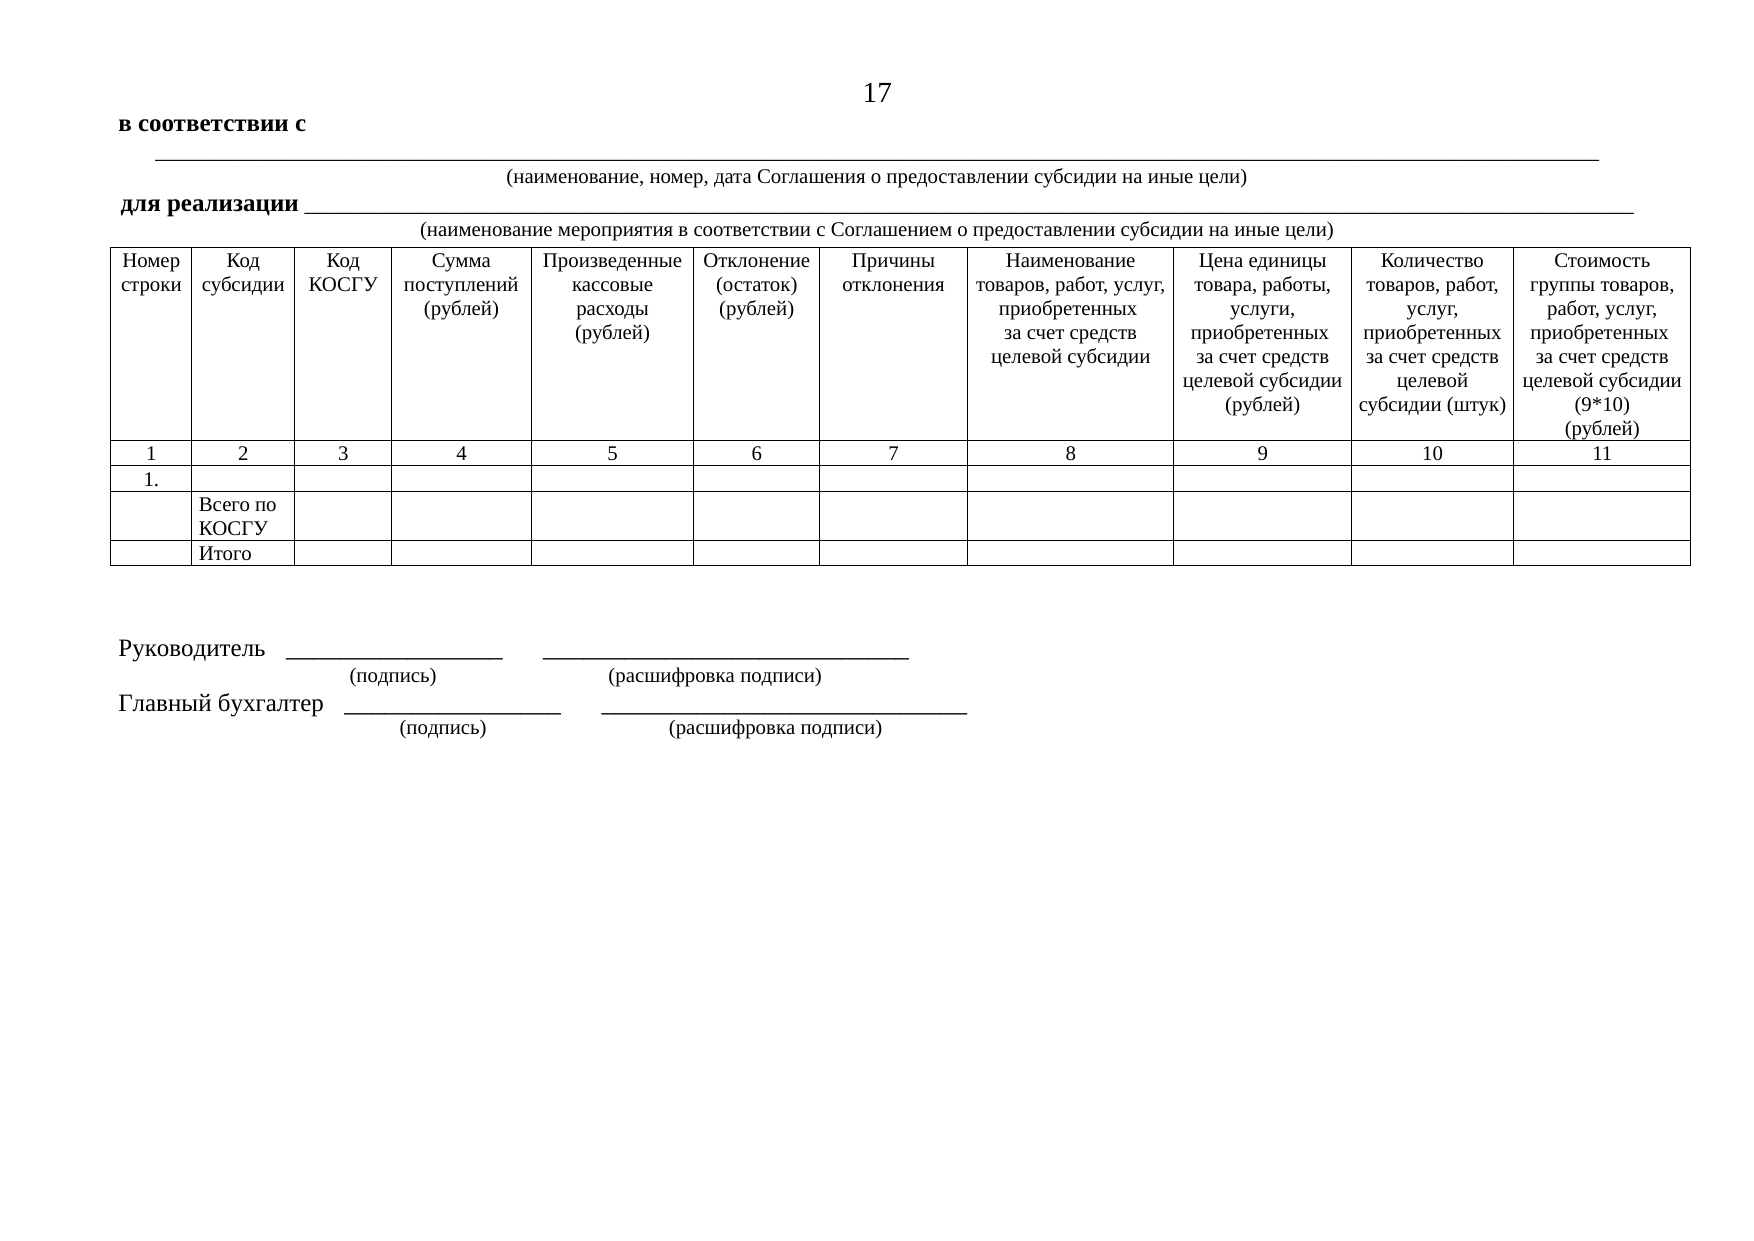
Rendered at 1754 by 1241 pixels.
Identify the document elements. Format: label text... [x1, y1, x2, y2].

table_cell 6 [694, 441, 819, 465]
table_cell [968, 492, 1173, 540]
table_cell 1. [111, 466, 191, 491]
table_cell [694, 466, 819, 491]
table_cell [111, 492, 191, 540]
table_cell 7 [820, 441, 967, 465]
table_cell [1514, 541, 1690, 565]
table_cell [295, 466, 391, 491]
text для реализации ____________________________________________________________________________________________________________________ (наименование мероприятия в соответствии с Соглашением о предоставлении субсидии на иные цели) [118, 188, 1636, 241]
table_header Произведенные кассовые расходы (рублей) [532, 248, 693, 440]
table_cell [392, 541, 531, 565]
table_header Наименование товаров, работ, услуг, приобретенных за счет средств целевой субсидии [968, 248, 1173, 440]
table_cell [532, 466, 693, 491]
table_cell [111, 541, 191, 565]
table_cell [694, 492, 819, 540]
text (подпись) (расшифровка подписи) [118, 717, 1636, 738]
table_cell 11 [1514, 441, 1690, 465]
table_cell [1514, 466, 1690, 491]
table_header Причины отклонения [820, 248, 967, 440]
table_cell [532, 492, 693, 540]
table_header Стоимость группы товаров, работ, услуг, приобретенных за счет средств целевой субсидии (9*10) (рублей) [1514, 248, 1690, 440]
text ______________________________________________________________________________________________________________________________ (наименование, номер, дата Соглашения о предоставлении субсидии на иные цели) [118, 137, 1636, 188]
table_header Количество товаров, работ, услуг, приобретенных за счет средств целевой субсидии (штук) [1352, 248, 1513, 440]
table_cell [532, 541, 693, 565]
table_cell [392, 492, 531, 540]
table_cell [1174, 466, 1351, 491]
table_header Отклонение (остаток) (рублей) [694, 248, 819, 440]
text Главный бухгалтер ________________ ___________________________ [118, 688, 1636, 717]
text Руководитель ________________ ___________________________ [118, 633, 1636, 662]
table_cell [1352, 466, 1513, 491]
table_cell [968, 466, 1173, 491]
table_cell [1514, 492, 1690, 540]
table_cell [820, 492, 967, 540]
table_cell [968, 541, 1173, 565]
table_cell 5 [532, 441, 693, 465]
table_cell Всего по КОСГУ [192, 492, 294, 540]
table_cell [1352, 541, 1513, 565]
table_cell [295, 541, 391, 565]
table_cell 4 [392, 441, 531, 465]
table_header Сумма поступлений (рублей) [392, 248, 531, 440]
text в соответствии с [118, 108, 1636, 137]
table_cell [192, 466, 294, 491]
table_cell 10 [1352, 441, 1513, 465]
table_cell [820, 541, 967, 565]
table_cell [820, 466, 967, 491]
table_cell [1352, 492, 1513, 540]
table_cell 1 [111, 441, 191, 465]
table_header Код субсидии [192, 248, 294, 440]
table_cell Итого [192, 541, 294, 565]
table_cell [694, 541, 819, 565]
table_cell [295, 492, 391, 540]
table_cell 8 [968, 441, 1173, 465]
table_cell 2 [192, 441, 294, 465]
table_header Номер строки [111, 248, 191, 440]
table_cell [392, 466, 531, 491]
table_header Цена единицы товара, работы, услуги, приобретенных за счет средств целевой субсидии (рублей) [1174, 248, 1351, 440]
table_cell 9 [1174, 441, 1351, 465]
text (подпись) (расшифровка подписи) [118, 662, 1636, 688]
table_cell [1174, 541, 1351, 565]
table_cell [1174, 492, 1351, 540]
table_header Код КОСГУ [295, 248, 391, 440]
table_cell 3 [295, 441, 391, 465]
